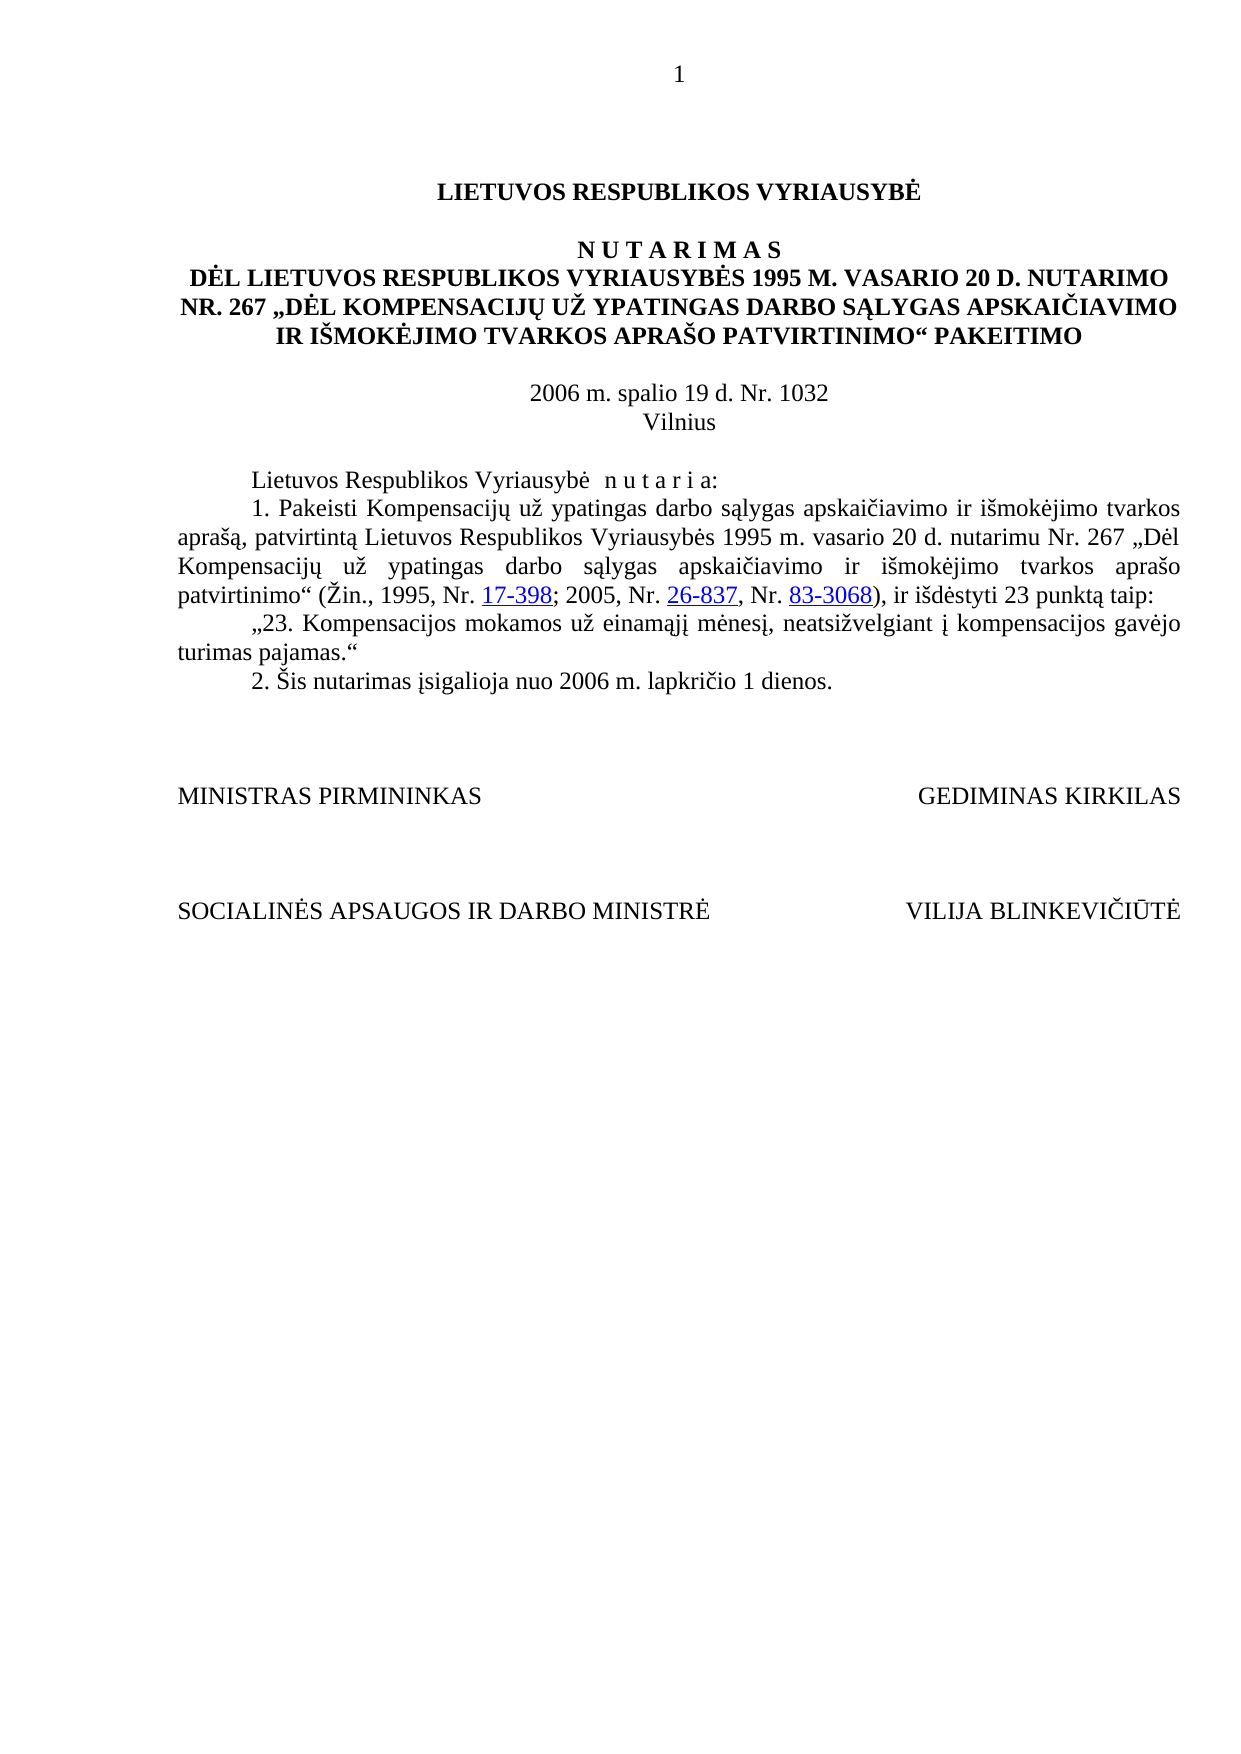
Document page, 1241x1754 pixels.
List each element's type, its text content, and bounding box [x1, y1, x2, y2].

text SOCIALINĖS APSAUGOS IR DARBO MINISTRĖ VILIJA BLINKEVIČIŪTĖ [177, 896, 1181, 925]
text 1. Pakeisti Kompensacijų už ypatingas darbo sąlygas apskaičiavimo ir išmokėjimo tvarkos aprašą, patvirtintą Lietuvos Respublikos Vyriausybės 1995 m. vasario 20 d. nutarimu Nr. 267 „Dėl Kompensacijų už ypatingas darbo sąlygas apskaičiavimo ir išmokėjimo tvarkos aprašo patvirtinimo“ (Žin., 1995, Nr. 17-398; 2005, Nr. 26-837, Nr. 83-3068), ir išdėstyti 23 punktą taip: [177, 493, 1181, 608]
text DĖL LIETUVOS RESPUBLIKOS VYRIAUSYBĖS 1995 M. VASARIO 20 D. NUTARIMO NR. 267 „DĖL KOMPENSACIJŲ UŽ YPATINGAS DARBO SĄLYGAS APSKAIČIAVIMO IR IŠMOKĖJIMO TVARKOS APRAŠO PATVIRTINIMO“ PAKEITIMO [177, 263, 1181, 350]
text N U T A R I M A S [177, 235, 1181, 263]
text 2. Šis nutarimas įsigalioja nuo 2006 m. lapkričio 1 dienos. [177, 666, 1181, 695]
text Vilnius [177, 407, 1181, 436]
text 2006 m. spalio 19 d. Nr. 1032 [177, 378, 1181, 407]
text „23. Kompensacijos mokamos už einamąjį mėnesį, neatsižvelgiant į kompensacijos gavėjo turimas pajamas.“ [177, 608, 1181, 666]
text LIETUVOS RESPUBLIKOS VYRIAUSYBĖ [177, 177, 1181, 206]
text Lietuvos Respublikos Vyriausybė nutaria: [177, 465, 1181, 493]
text MINISTRAS PIRMININKAS GEDIMINAS KIRKILAS [177, 781, 1181, 810]
